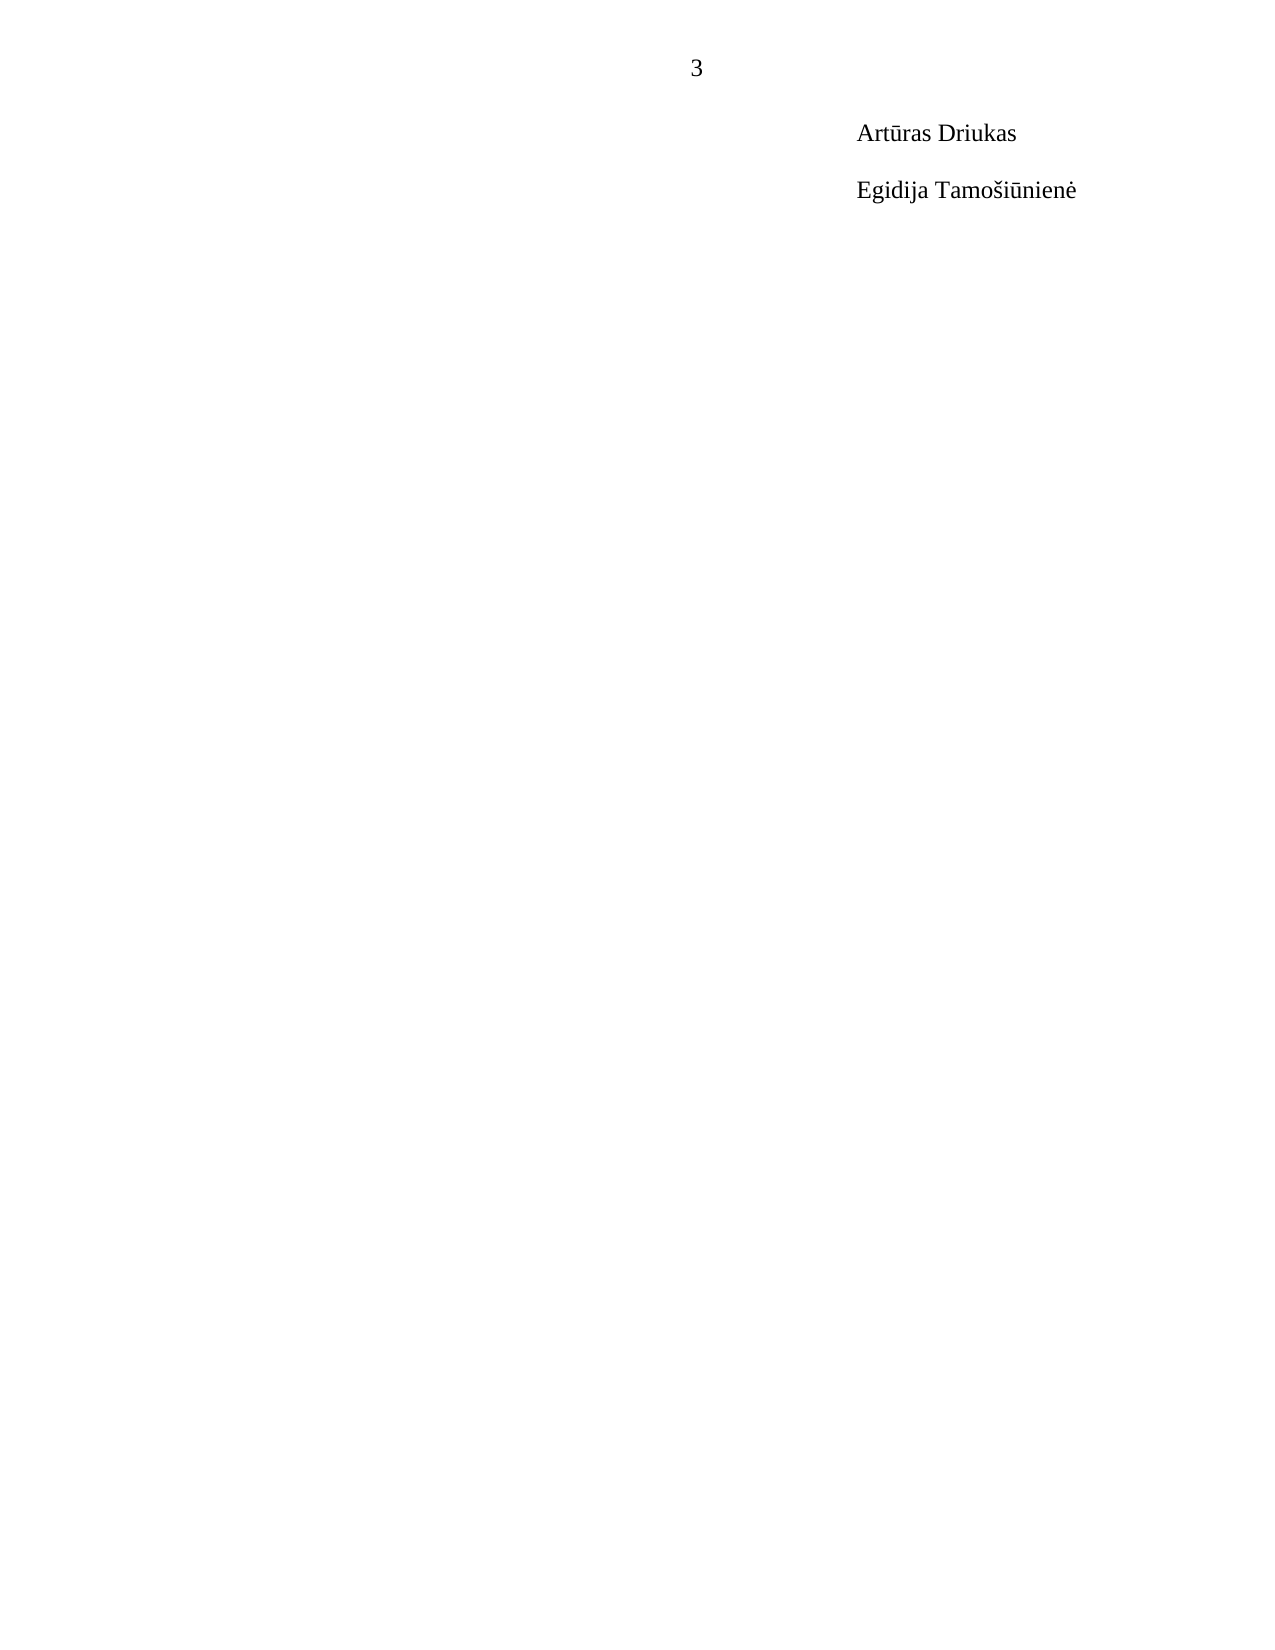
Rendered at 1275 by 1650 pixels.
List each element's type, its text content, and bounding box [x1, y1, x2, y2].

text Artūras Driukas [177, 118, 1216, 147]
text Egidija Tamošiūnienė [177, 176, 1216, 204]
